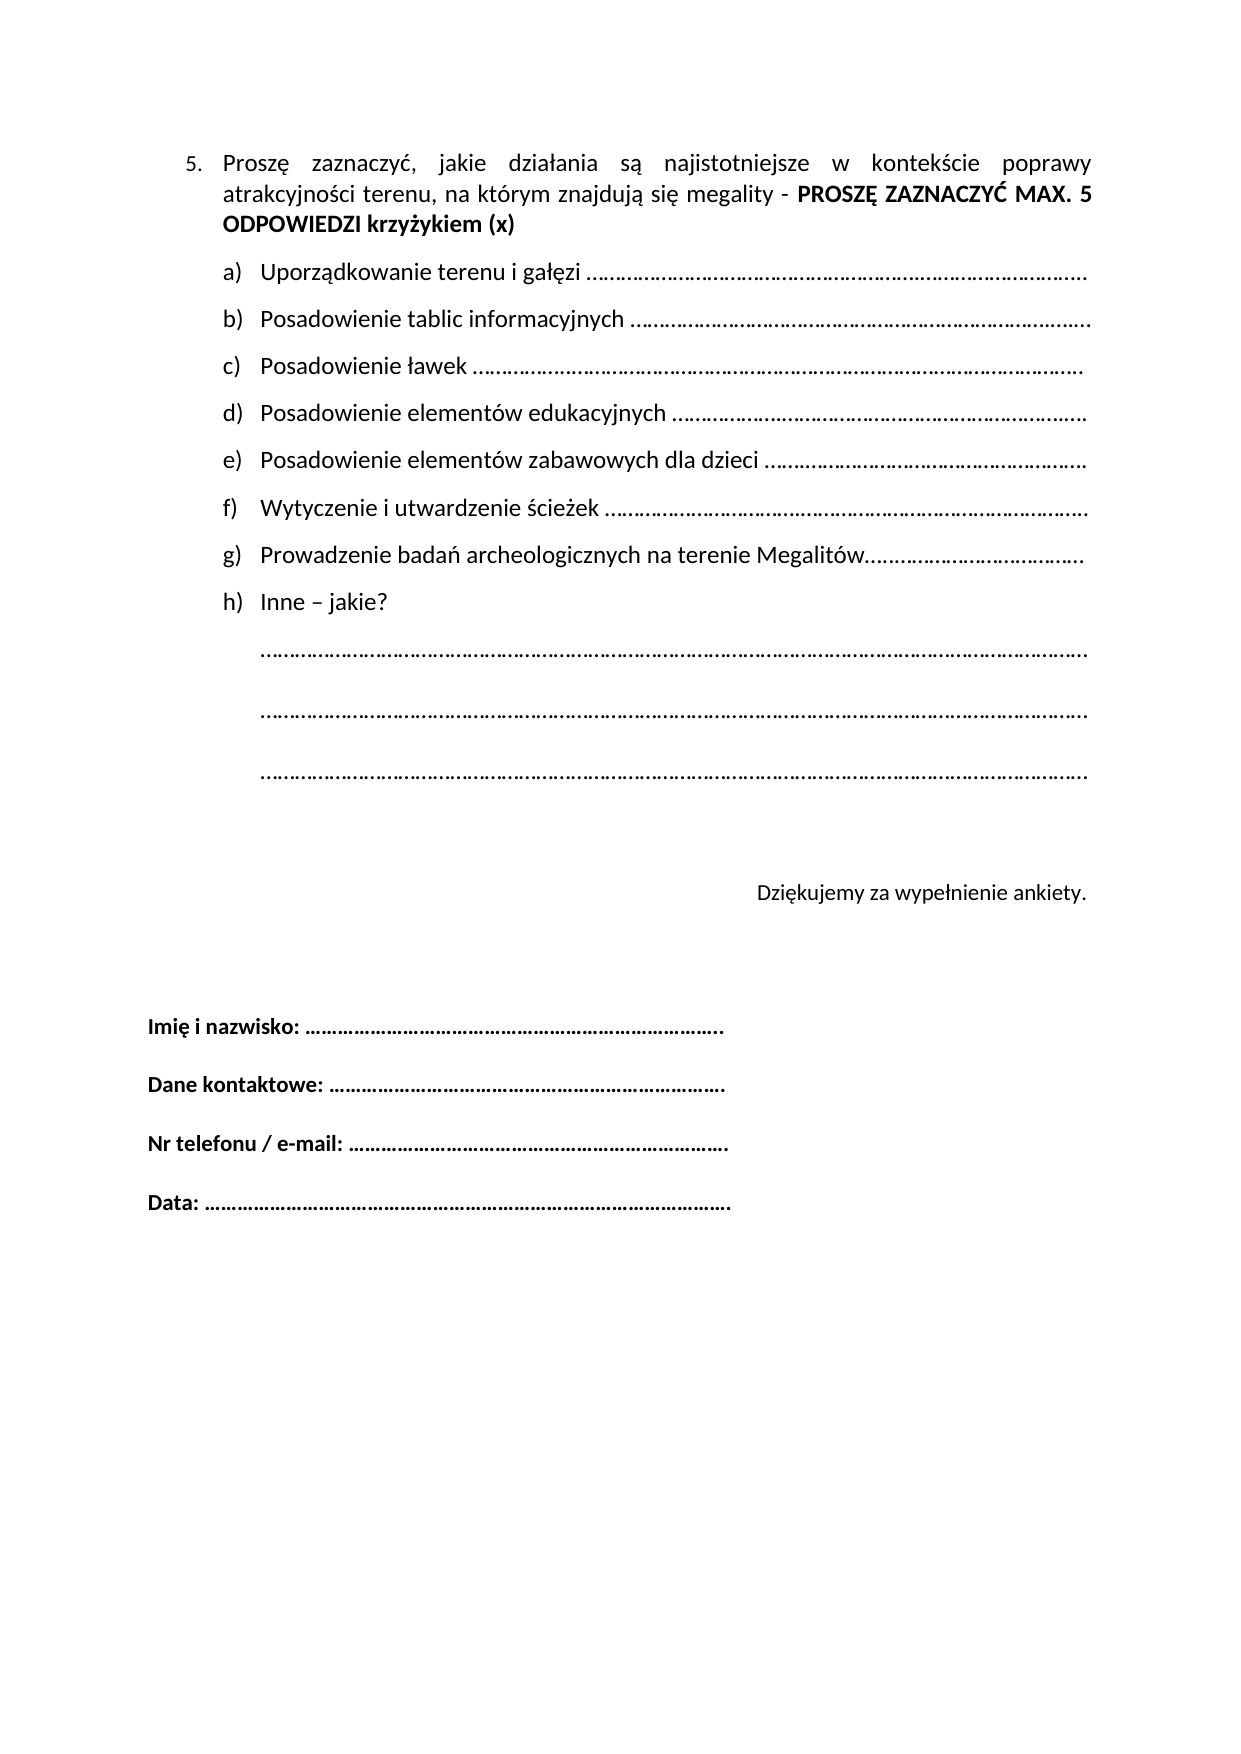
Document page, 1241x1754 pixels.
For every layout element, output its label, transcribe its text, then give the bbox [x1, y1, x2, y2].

list Posadowienie tablic informacyjnych ……………………………………………………………….….… [223, 303, 1093, 333]
list Posadowienie elementów edukacyjnych ……………….………………………………………….…. [223, 397, 1093, 428]
list Posadowienie ławek ……………..…………………………………………………………………………….. [223, 350, 1093, 381]
list Uporządkowanie terenu i gałęzi ………………………………………………….……………………….. [223, 256, 1093, 286]
text Dziękujemy za wypełnienie ankiety. [148, 878, 1093, 906]
list ……………………………………………………………………………………………………………………………………………………………………………………………………………………………………………………………………………………………………………………………………………………………………………………………… [260, 633, 1093, 786]
text Imię i nazwisko: ………………………………………………………………….. [148, 1012, 1093, 1040]
list Prowadzenie badań archeologicznych na terenie Megalitów…..…………………………… [223, 539, 1093, 569]
text Nr telefonu / e-mail: ……………………………………………………………. [148, 1129, 1093, 1157]
list Inne – jakie? [223, 586, 1093, 617]
text Data: ……………………………………………………………………………………. [148, 1188, 1093, 1216]
list Wytyczenie i utwardzenie ścieżek …………………………….………………………………………….. [223, 492, 1093, 522]
list Posadowienie elementów zabawowych dla dzieci …….…………………………………………. [223, 444, 1093, 475]
list Proszę zaznaczyć, jakie działania są najistotniejsze w kontekście poprawy atrakcyjności terenu, na którym znajdują się megality - PROSZĘ ZAZNACZYĆ MAX. 5 ODPOWIEDZI krzyżykiem (x) [185, 148, 1093, 239]
text Dane kontaktowe: ………………………………………………………………. [148, 1071, 1093, 1098]
